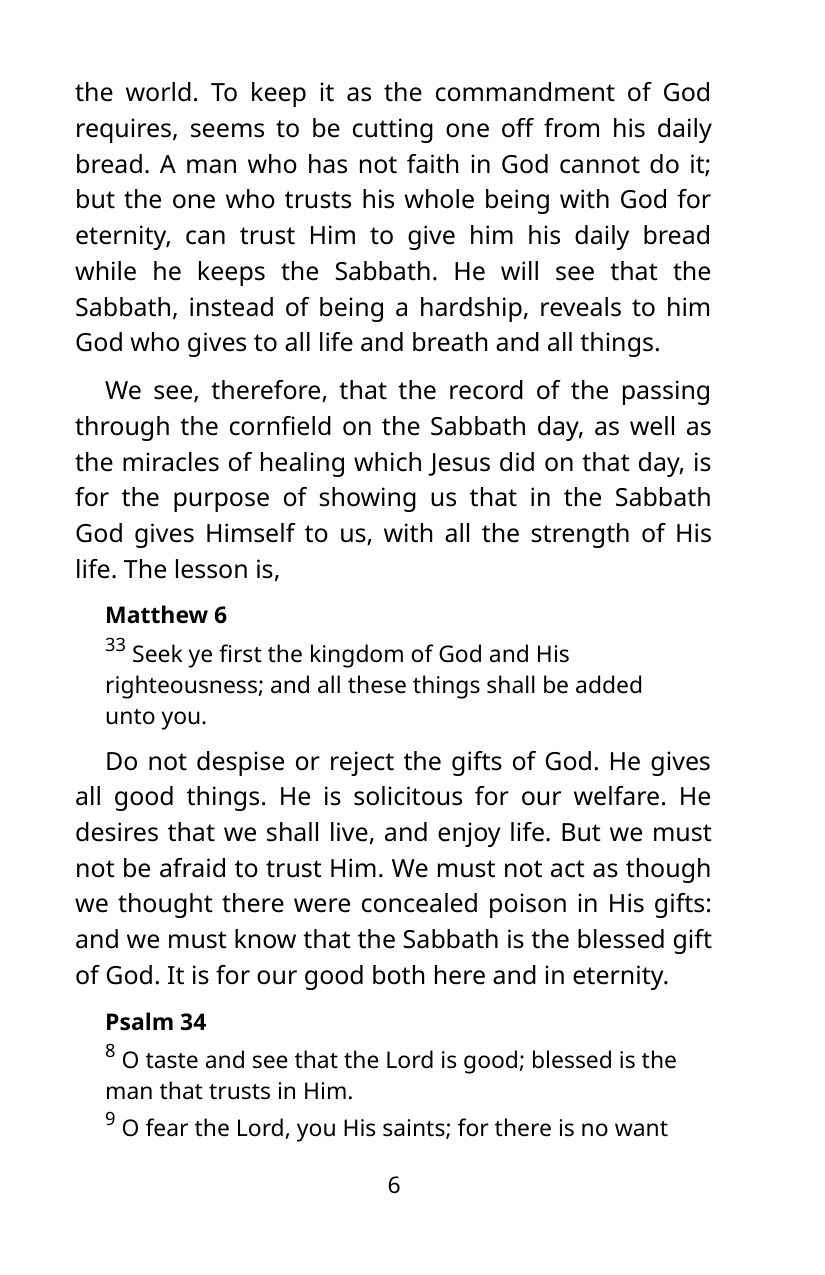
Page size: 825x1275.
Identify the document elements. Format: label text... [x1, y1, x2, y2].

text 8 O taste and see that the Lord is good; blessed is the man that trusts in Him. 9 O fear the Lord, you His saints; for there is no want [105, 1038, 682, 1143]
text Psalm 34 [105, 1005, 712, 1037]
text Do not despise or reject the gifts of God. He gives all good things. He is solicitous for our welfare. He desires that we shall live, and enjoy life. But we must not be afraid to trust Him. We must not act as though we thought there were concealed poison in His gifts: and we must know that the Sabbath is the blessed gift of God. It is for our good both here and in eternity. [75, 743, 712, 992]
text Matthew 6 [105, 599, 712, 631]
text 33 Seek ye first the kingdom of God and His righteousness; and all these things shall be added unto you. [105, 632, 682, 731]
text We see, therefore, that the record of the passing through the cornfield on the Sabbath day, as well as the miracles of healing which Jesus did on that day, is for the purpose of showing us that in the Sabbath God gives Himself to us, with all the strength of His life. The lesson is, [75, 373, 712, 586]
text the world. To keep it as the commandment of God requires, seems to be cutting one off from his daily bread. A man who has not faith in God cannot do it; but the one who trusts his whole being with God for eternity, can trust Him to give him his daily bread while he keeps the Sabbath. He will see that the Sabbath, instead of being a hardship, reveals to him God who gives to all life and breath and all things. [75, 75, 712, 359]
